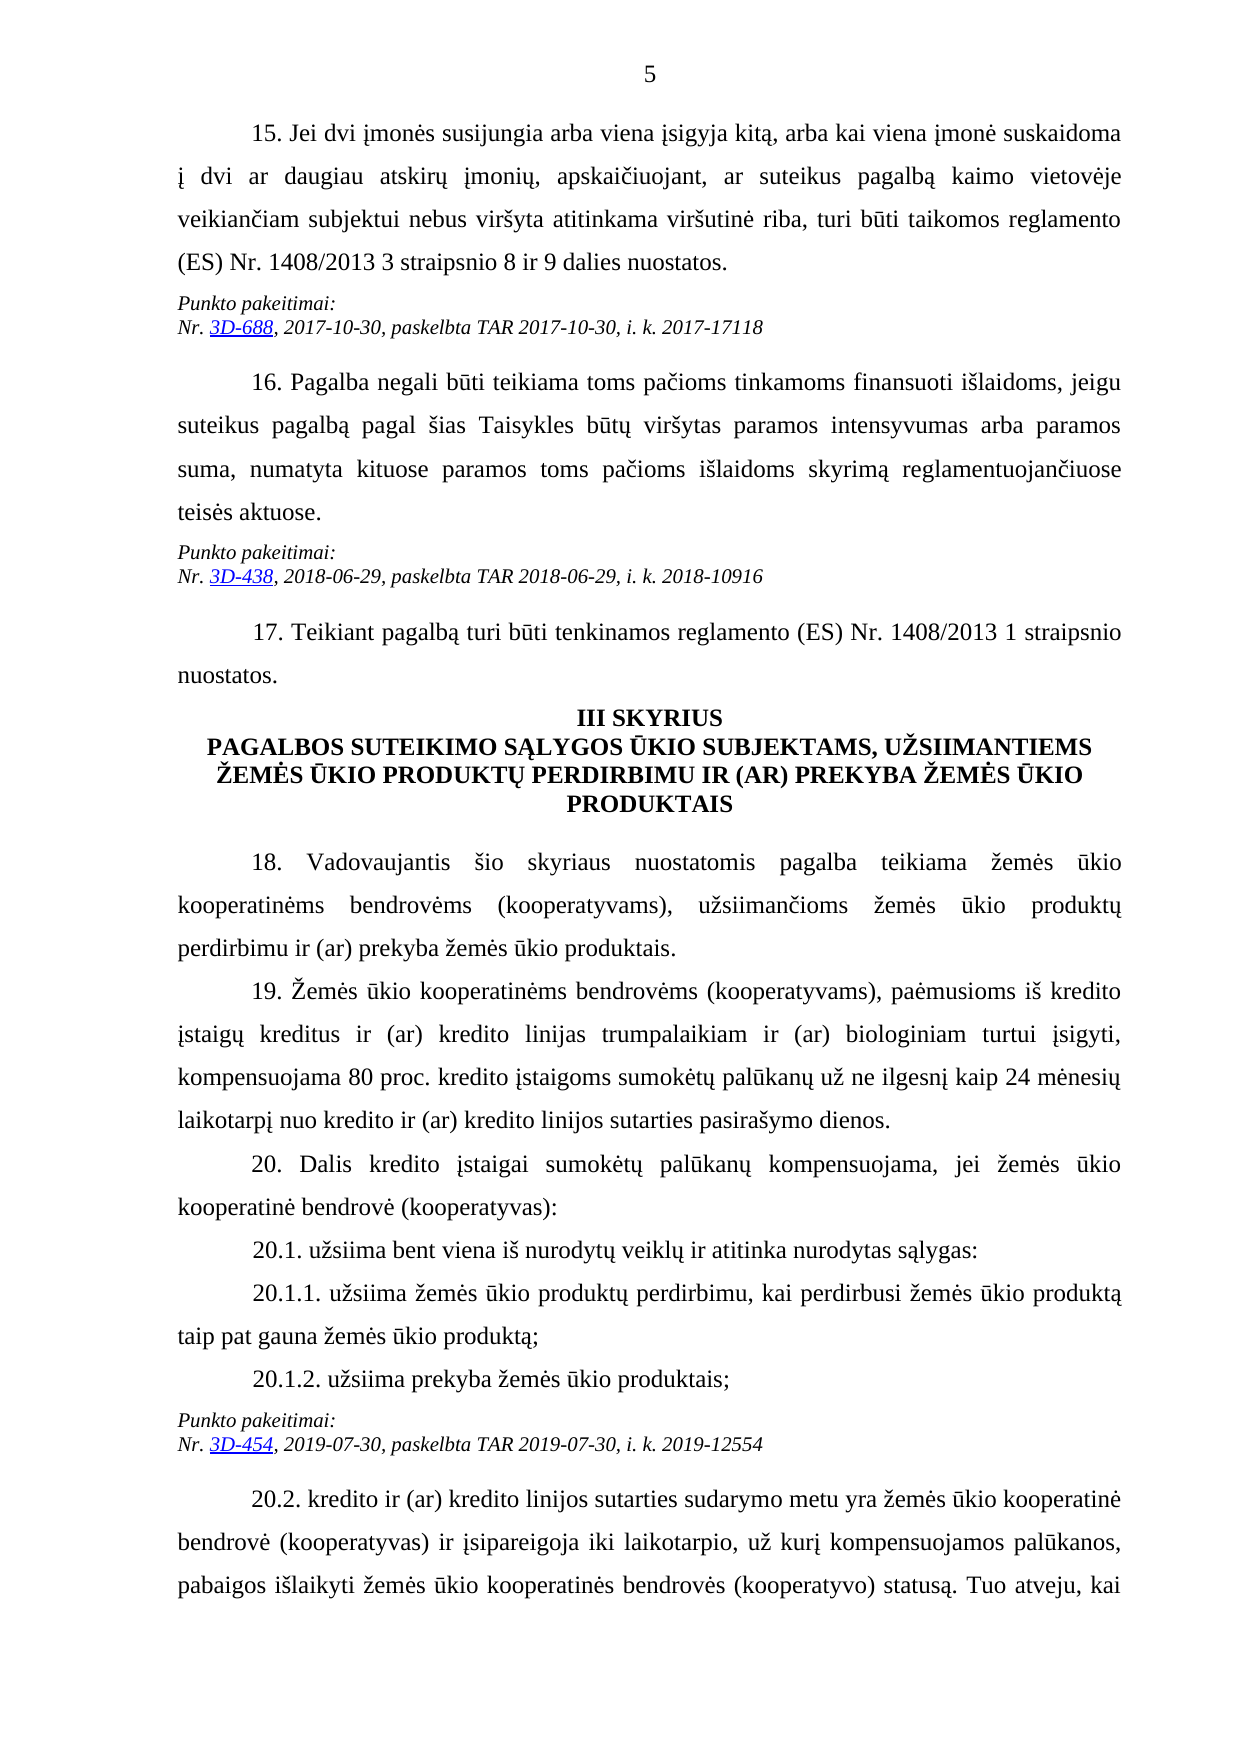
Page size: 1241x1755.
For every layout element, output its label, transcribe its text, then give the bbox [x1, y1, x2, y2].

text 20.1.2. užsiima prekyba žemės ūkio produktais; [177, 1364, 1122, 1393]
text 16. Pagalba negali būti teikiama toms pačioms tinkamoms finansuoti išlaidoms, jeigu suteikus pagalbą pagal šias Taisykles būtų viršytas paramos intensyvumas arba paramos suma, numatyta kituose paramos toms pačioms išlaidoms skyrimą reglamentuojančiuose teisės aktuose. [177, 367, 1122, 526]
text Punkto pakeitimai: [177, 540, 1122, 564]
text 20.2. kredito ir (ar) kredito linijos sutarties sudarymo metu yra žemės ūkio kooperatinė bendrovė (kooperatyvas) ir įsipareigoja iki laikotarpio, už kurį kompensuojamos palūkanos, pabaigos išlaikyti žemės ūkio kooperatinės bendrovės (kooperatyvo) statusą. Tuo atveju, kai [177, 1484, 1122, 1599]
text 20.1. užsiima bent viena iš nurodytų veiklų ir atitinka nurodytas sąlygas: [177, 1235, 1122, 1264]
text 15. Jei dvi įmonės susijungia arba viena įsigyja kitą, arba kai viena įmonė suskaidoma į dvi ar daugiau atskirų įmonių, apskaičiuojant, ar suteikus pagalbą kaimo vietovėje veikiančiam subjektui nebus viršyta atitinkama viršutinė riba, turi būti taikomos reglamento (ES) Nr. 1408/2013 3 straipsnio 8 ir 9 dalies nuostatos. [177, 118, 1122, 276]
text Punkto pakeitimai: [177, 1407, 1122, 1432]
text Punkto pakeitimai: [177, 291, 1122, 315]
text Nr. 3D-438, 2018-06-29, paskelbta TAR 2018-06-29, i. k. 2018-10916 [177, 564, 1122, 588]
text 18. Vadovaujantis šio skyriaus nuostatomis pagalba teikiama žemės ūkio kooperatinėms bendrovėms (kooperatyvams), užsiimančioms žemės ūkio produktų perdirbimu ir (ar) prekyba žemės ūkio produktais. [177, 847, 1122, 962]
text Nr. 3D-688, 2017-10-30, paskelbta TAR 2017-10-30, i. k. 2017-17118 [177, 315, 1122, 339]
text 20.1.1. užsiima žemės ūkio produktų perdirbimu, kai perdirbusi žemės ūkio produktą taip pat gauna žemės ūkio produktą; [177, 1278, 1122, 1350]
text 17. Teikiant pagalbą turi būti tenkinamos reglamento (ES) Nr. 1408/2013 1 straipsnio nuostatos. [177, 617, 1122, 689]
text 19. Žemės ūkio kooperatinėms bendrovėms (kooperatyvams), paėmusioms iš kredito įstaigų kreditus ir (ar) kredito linijas trumpalaikiam ir (ar) biologiniam turtui įsigyti, kompensuojama 80 proc. kredito įstaigoms sumokėtų palūkanų už ne ilgesnį kaip 24 mėnesių laikotarpį nuo kredito ir (ar) kredito linijos sutarties pasirašymo dienos. [177, 976, 1122, 1134]
text 20. Dalis kredito įstaigai sumokėtų palūkanų kompensuojama, jei žemės ūkio kooperatinė bendrovė (kooperatyvas): [177, 1149, 1122, 1221]
text PAGALBOS SUTEIKIMO SĄLYGOS ŪKIO SUBJEKTAMS, UŽSIIMANTIEMS ŽEMĖS ŪKIO PRODUKTŲ PERDIRBIMU IR (AR) PREKYBA ŽEMĖS ŪKIO PRODUKTAIS [177, 732, 1122, 818]
text Nr. 3D-454, 2019-07-30, paskelbta TAR 2019-07-30, i. k. 2019-12554 [177, 1432, 1122, 1456]
text III SKYRIUS [177, 703, 1122, 732]
